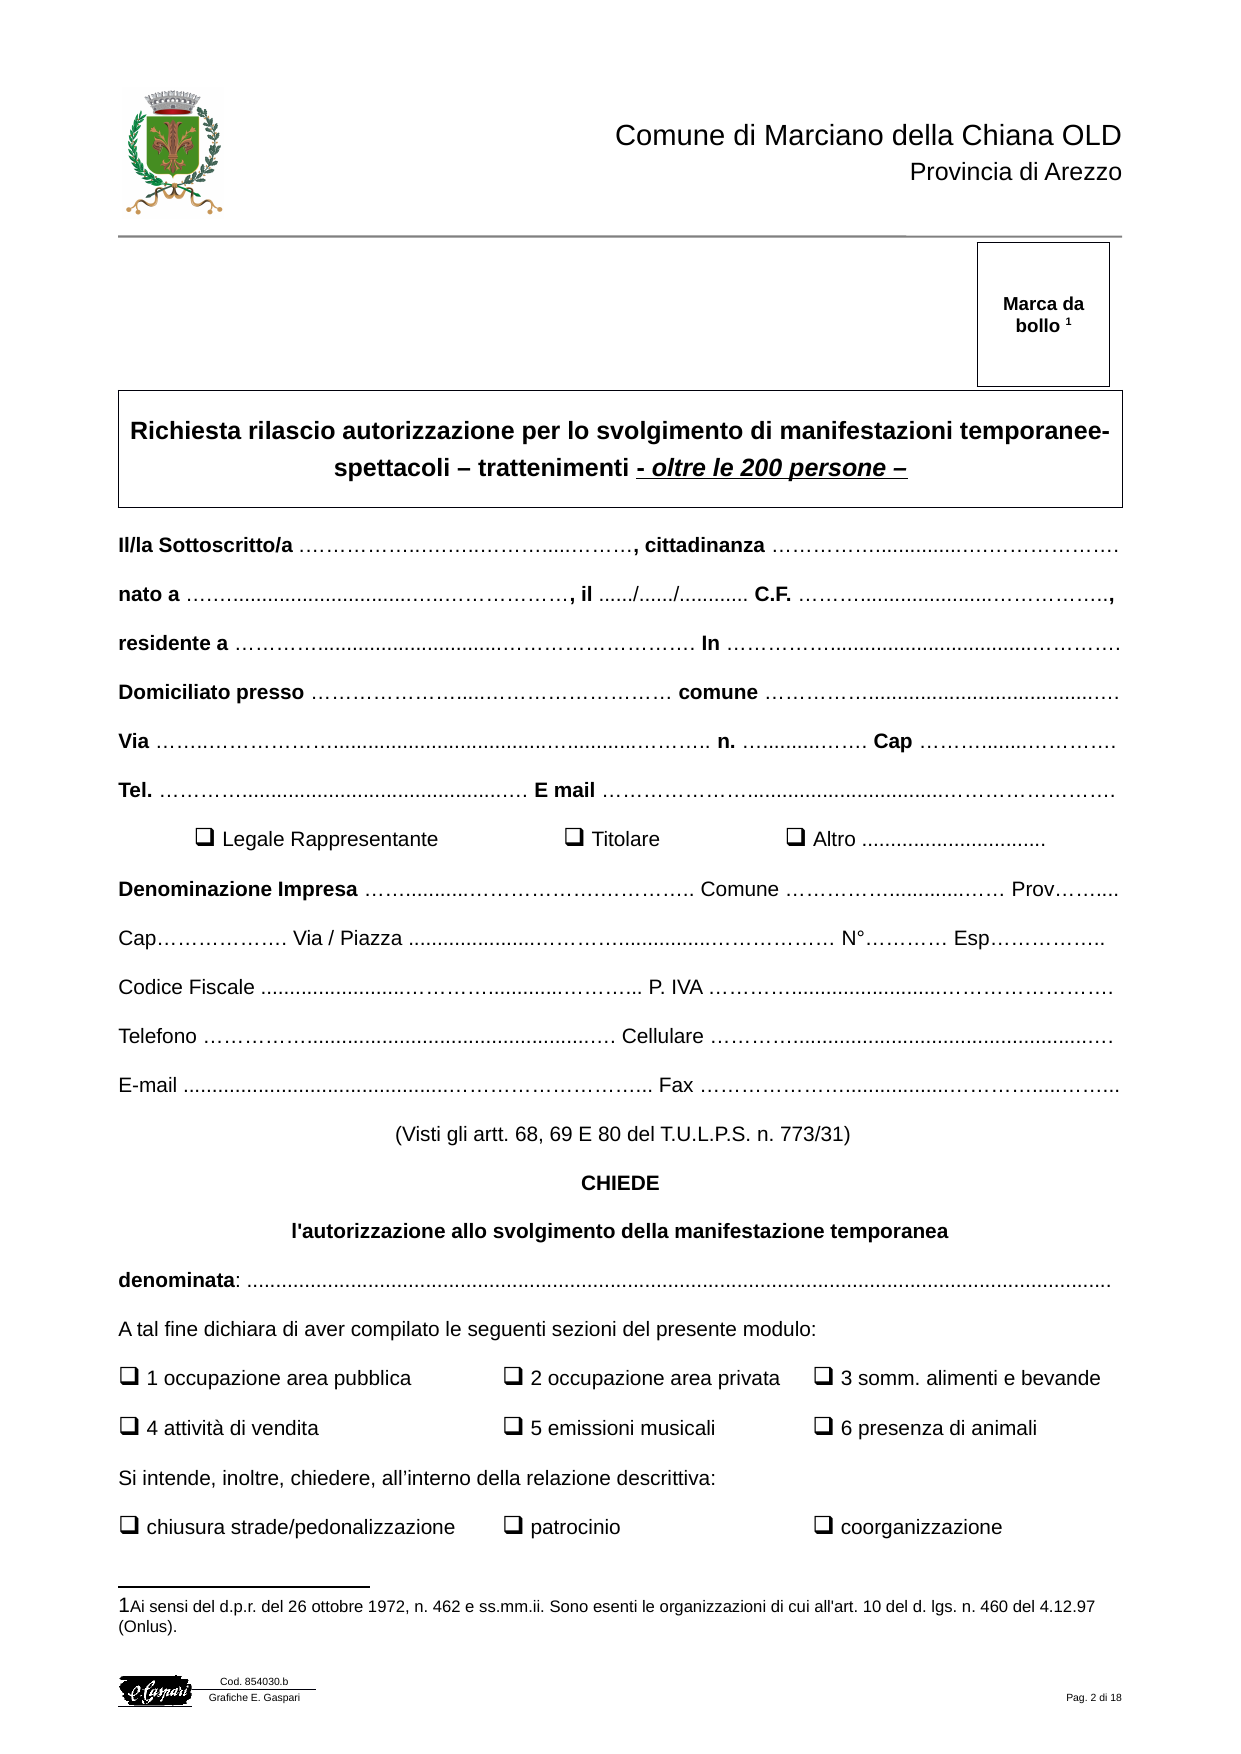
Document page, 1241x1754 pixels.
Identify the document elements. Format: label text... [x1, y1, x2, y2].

text Si intende, inoltre, chiedere, all’interno della relazione descrittiva: [118, 1466, 1122, 1490]
text l'autorizzazione allo svolgimento della manifestazione temporanea [118, 1219, 1122, 1243]
text Tel. ………….............................................…. E mail …………………..................................……………………. [118, 778, 1122, 802]
text Telefono …………….................................................…. Cellulare …………...................................................…. [118, 1023, 1122, 1047]
text  4 attività di vendita  5 emissioni musicali  6 presenza di animali [118, 1416, 1122, 1441]
text  1 occupazione area pubblica  2 occupazione area privata  3 somm. alimenti e bevande [118, 1366, 1122, 1391]
text Denominazione Impresa ……...........……………….………….. Comune …………….............…… Prov…….... [118, 877, 1122, 901]
text denominata: ...................................................................................................................................................... [118, 1268, 1122, 1292]
text  Legale Rappresentante  Titolare  Altro ................................ [118, 827, 1122, 852]
text CHIEDE [118, 1170, 1122, 1194]
text Via ……..……………….....................................…............……….. n. …..........……. Cap ………........…………. [118, 729, 1122, 753]
text  chiusura strade/pedonalizzazione  patrocinio  coorganizzazione [118, 1515, 1122, 1540]
text A tal fine dichiara di aver compilato le seguenti sezioni del presente modulo: [118, 1317, 1122, 1341]
table_header Richiesta rilascio autorizzazione per lo svolgimento di manifestazioni temporanee- spettacoli – trattenimenti - oltre le 200 persone – [119, 391, 1122, 507]
picture [122, 87, 224, 219]
text Provincia di Arezzo [224, 157, 1122, 185]
table_header Marca da bollo [978, 243, 1109, 386]
text Il/la Sottoscritto/a .……………..….…..……….....………, cittadinanza ……………...............….………………. [118, 533, 1122, 557]
text E-mail ..............................................………………………... Fax …………………..................………….....……... [118, 1072, 1122, 1096]
text nato a ….…...............................…..………………, il ....../....../............ C.F. ……….......................…………….., [118, 582, 1122, 606]
text Codice Fiscale .........................………….............………... P. IVA …………..........................……………………. [118, 974, 1122, 998]
text Domiciliato presso ………………….....……………………… comune …………….......................................…. [118, 680, 1122, 704]
text residente a …………................................………………………. In ……………...................................…………. [118, 631, 1122, 655]
picture [118, 1674, 192, 1706]
text (Visti gli artt. 68, 69 E 80 del T.U.L.P.S. n. 773/31) [118, 1121, 1122, 1145]
text Comune di Marciano della Chiana OLD [224, 118, 1122, 152]
text Cap………………. Via / Piazza ......................…………................……………… N°………… Esp…………….. [118, 926, 1122, 949]
